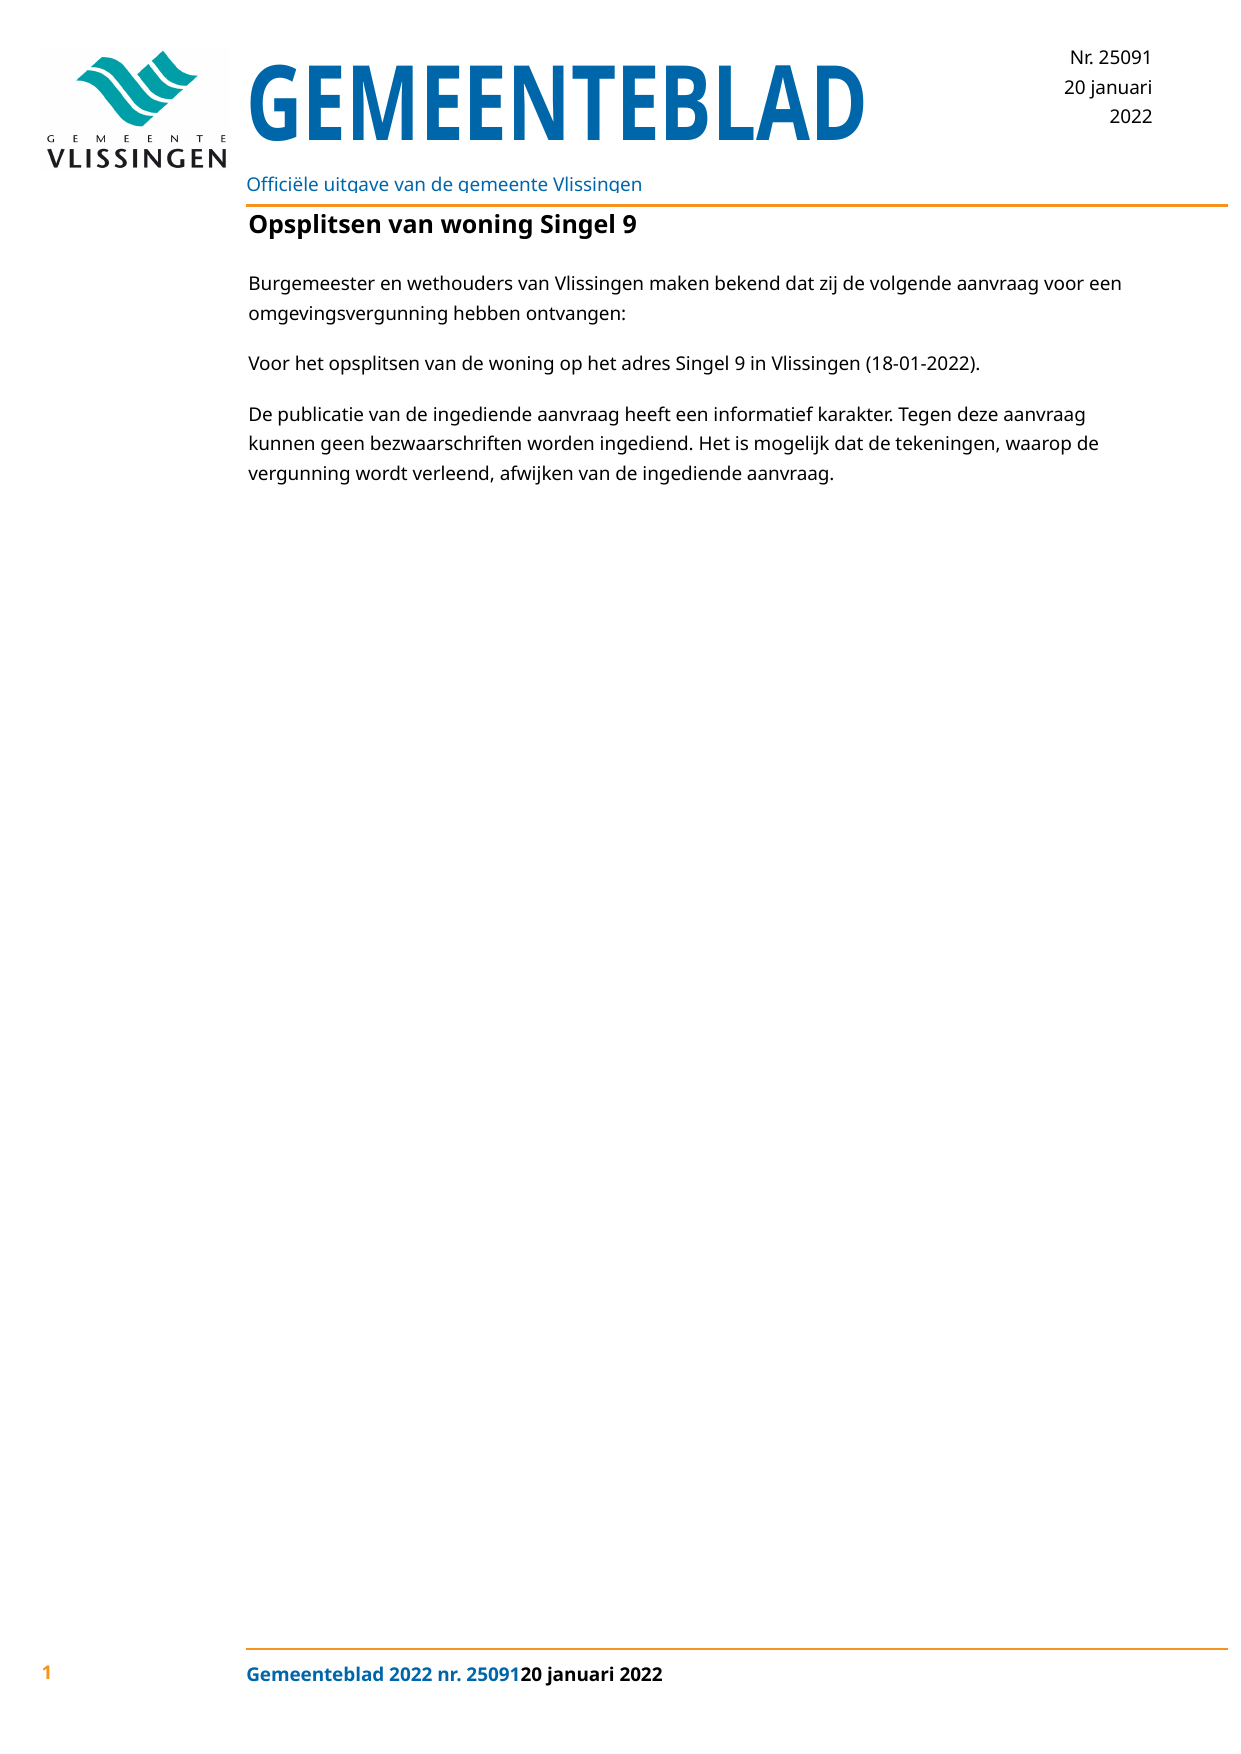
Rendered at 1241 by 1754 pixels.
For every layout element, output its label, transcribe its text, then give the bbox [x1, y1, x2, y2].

text Opsplitsen van woning Singel 9 [248, 207, 1152, 241]
text De publicatie van de ingediende aanvraag heeft een informatief karakter. Tegen deze aanvraag kunnen geen bezwaarschriften worden ingediend. Het is mogelijk dat de tekeningen, waarop de vergunning wordt verleend, afwijken van de ingediende aanvraag. [248, 401, 1152, 486]
text Voor het opsplitsen van de woning op het adres Singel 9 in Vlissingen (18-01-2022). [248, 350, 1152, 376]
picture [41, 47, 231, 172]
text Burgemeester en wethouders van Vlissingen maken bekend dat zij de volgende aanvraag voor een omgevingsvergunning hebben ontvangen: [248, 270, 1152, 326]
